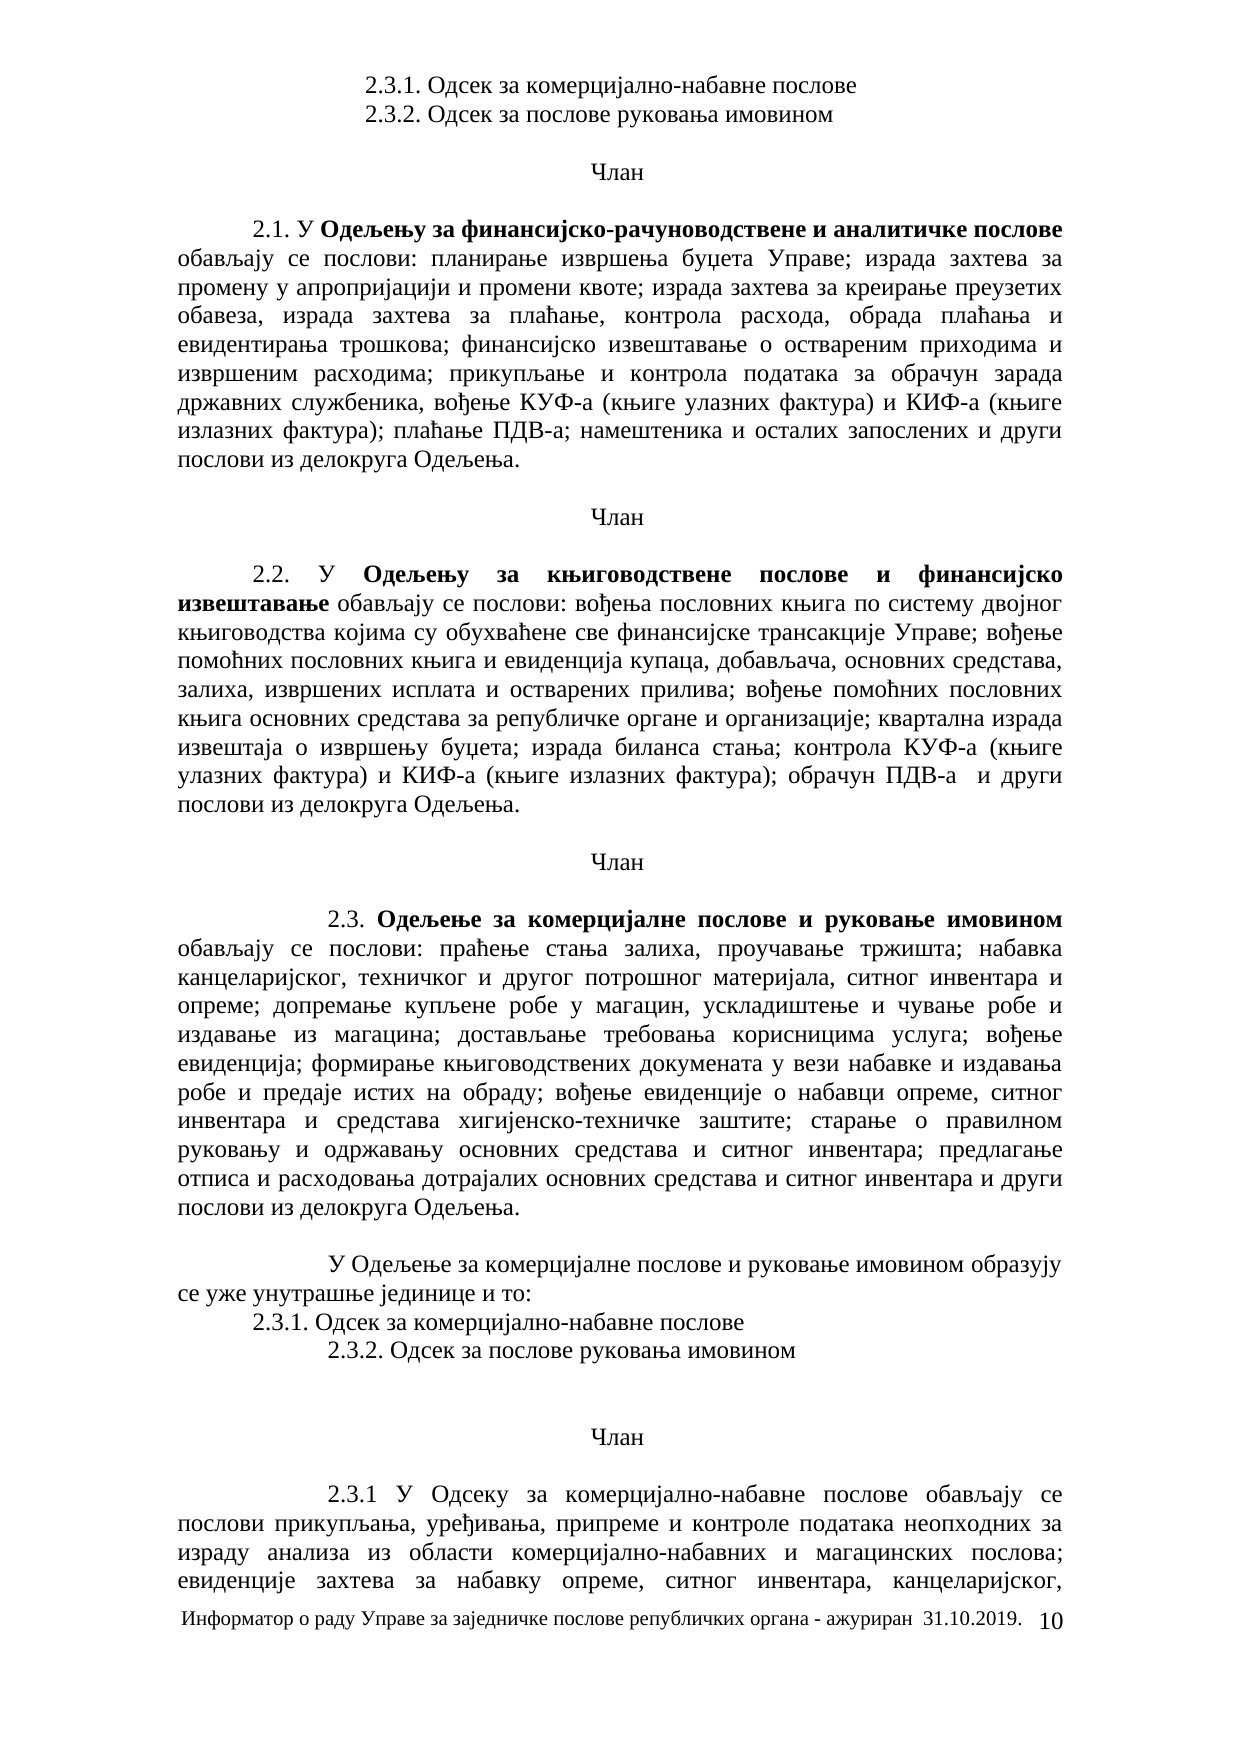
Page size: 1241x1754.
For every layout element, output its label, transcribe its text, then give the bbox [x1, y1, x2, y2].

text Члан [177, 1422, 1063, 1450]
text 2.3.2. Одсек за послове руковања имовином [177, 1335, 1063, 1364]
text 2.1. У Одељењу за финансијско-рачуноводствене и аналитичке послове обављају се послови: планирање извршења буџета Управе; израда захтева за промену у апропријацији и промени квоте; израда захтева за креирање преузетих обавеза, израда захтева за плаћање, контрола расхода, обрада плаћања и евидентирања трошкова; финансијско извештавање о оствареним приходима и извршеним расходима; прикупљање и контрола података за обрачун зарада државних службеника, вођење КУФ-а (књиге улазних фактура) и КИФ-а (књиге излазних фактура); плаћање ПДВ-а; намештеника и осталих запослених и други послови из делокруга Одељења. [177, 214, 1063, 473]
text 2.3. Одељење за комерцијалне послове и руковање имовином обављају се послови: праћење стања залиха, проучавање тржишта; набавка канцеларијског, техничког и другог потрошног материјала, ситног инвентара и опреме; допремање купљене робе у магацин, ускладиштење и чување робе и издавање из магацина; достављање требовања корисницима услуга; вођење евиденција; формирање књиговодствених докумената у вези набавке и издавања робе и предаје истих на обраду; вођење евиденције о набавци опреме, ситног инвентара и средстава хигијенско-техничке заштите; старање о правилном руковању и одржавању основних средстава и ситног инвентара; предлагање отписа и расходовања дотрајалих основних средстава и ситног инвентара и други послови из делокруга Одељења. [177, 904, 1063, 1220]
text У Одељење за комерцијалне послове и руковање имовином образују се уже унутрашње јединице и то: [177, 1249, 1063, 1307]
text 2.3.1. Одсек за комерцијално-набавне послове [177, 70, 1063, 99]
text Члан [177, 847, 1063, 875]
text 2.3.2. Одсек за послове руковања имовином [177, 99, 1063, 128]
text 2.3.1 У Одсеку за комерцијално-набавне послове обављају се послови прикупљања, уређивања, припреме и контроле података неопходних за израду анализа из области комерцијално-набавних и магацинских послова; евиденције захтева за набавку опреме, ситног инвентара, канцеларијског, [177, 1479, 1063, 1594]
text Члан [177, 502, 1063, 530]
text Члан [177, 157, 1063, 185]
text 2.2. У Одељењу за књиговодствене послове и финансијско извештавање обављају се послови: вођења пословних књига по систему двојног књиговодства којима су обухваћене све финансијске трансакције Управе; вођење помоћних пословних књига и евиденција купаца, добављача, основних средстава, залиха, извршених исплата и остварених прилива; вођење помоћних пословних књига основних средстава за републичке органе и организације; квартална израда извештаја о извршењу буџета; израда биланса стања; контрола КУФ-а (књиге улазних фактура) и КИФ-а (књиге излазних фактура); обрачун ПДВ-а и други послови из делокруга Одељења. [177, 559, 1063, 818]
text 2.3.1. Одсек за комерцијално-набавне послове [177, 1307, 1063, 1335]
